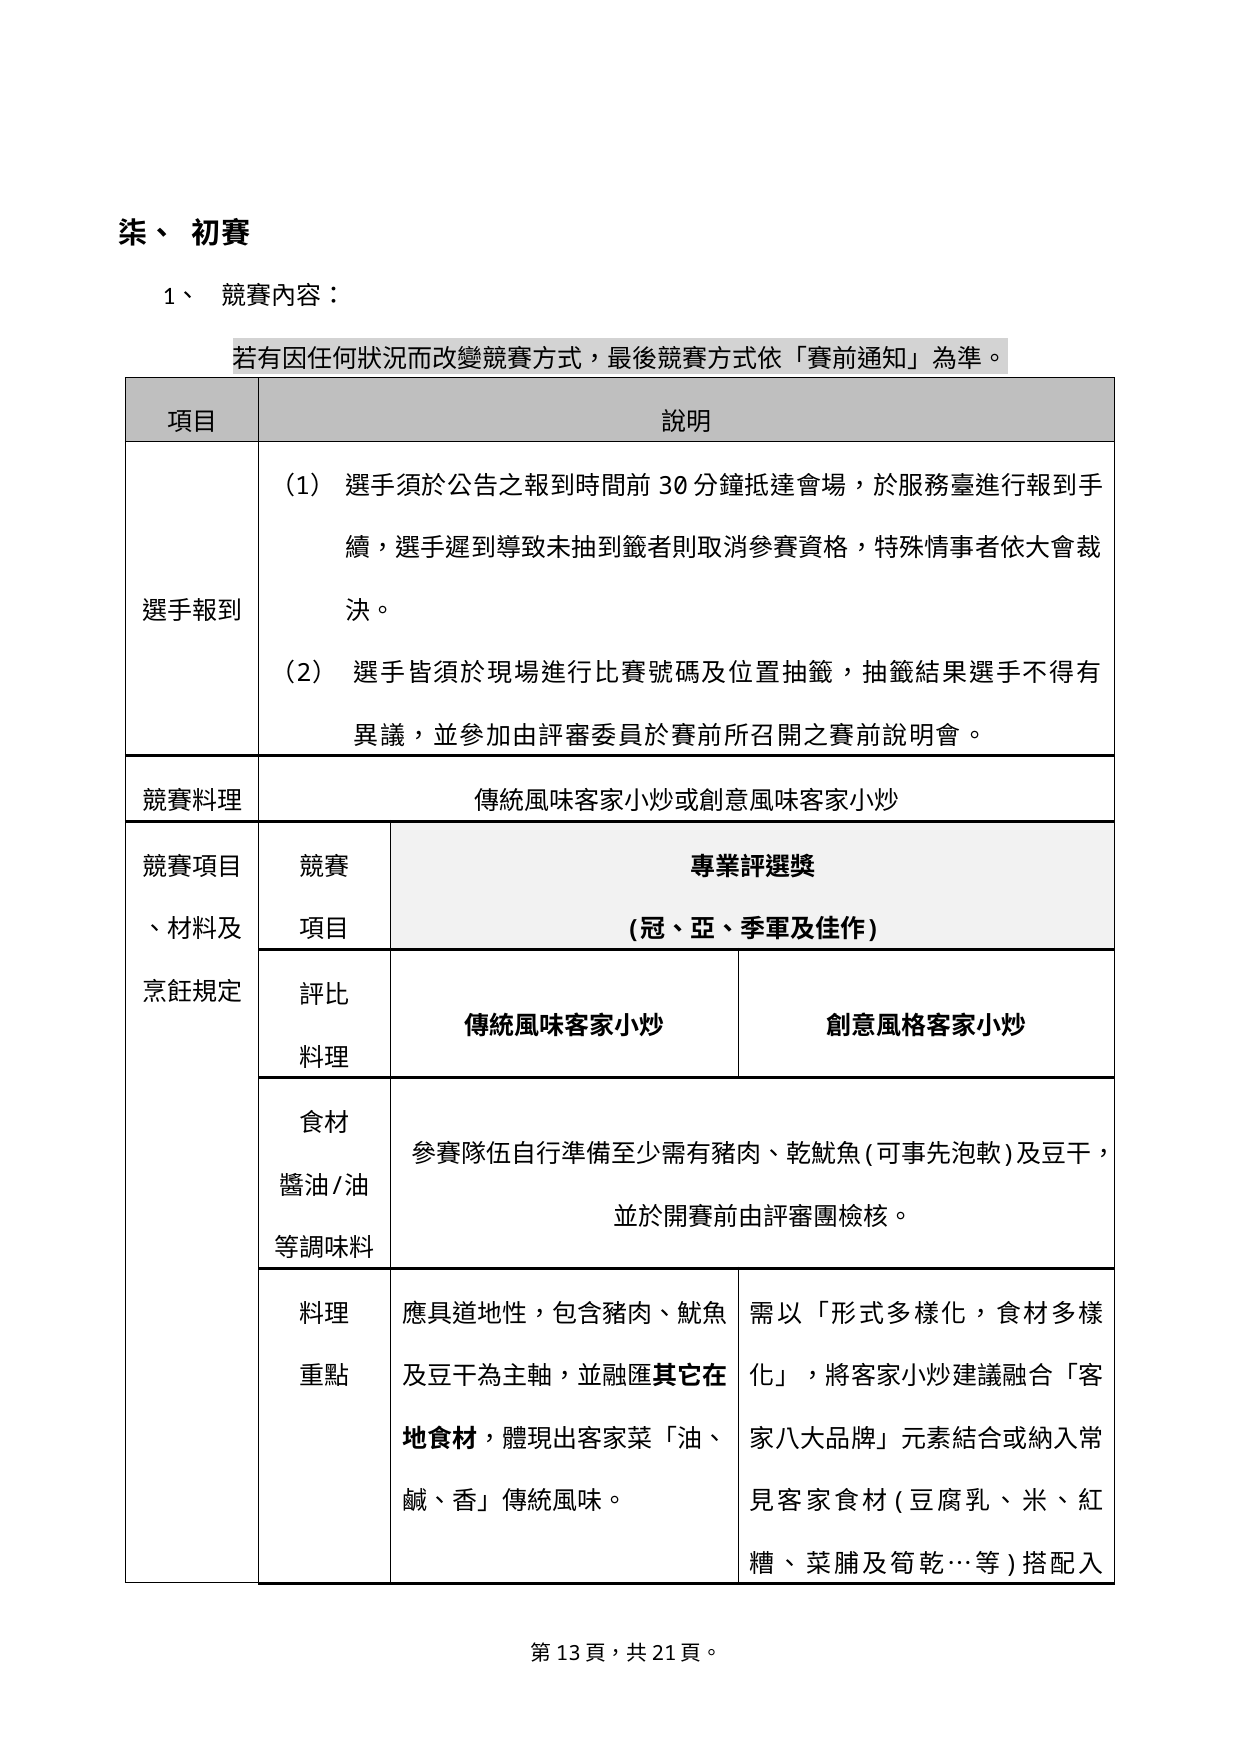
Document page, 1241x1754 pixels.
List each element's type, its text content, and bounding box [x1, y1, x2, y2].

table_cell 需以「形式多樣化，食材多樣化」，將客家小炒建議融合「客家八大品牌」元素結合或納入常見客家食材(豆腐乳、米、紅糟、菜脯及筍乾…等)搭配入 [739, 1270, 1114, 1582]
table_cell 選手須於公告之報到時間前30分鐘抵達會場，於服務臺進行報到手續，選手遲到導致未抽到籤者則取消參賽資格，特殊情事者依大會裁決。 選手皆須於現場進行比賽號碼及位置抽籤，抽籤結果選手不得有異議，並參加由評審委員於賽前所召開之賽前說明會。 [259, 442, 1114, 754]
table_cell 參賽隊伍自行準備至少需有豬肉、乾魷魚(可事先泡軟)及豆干， 並於開賽前由評審團檢核。 [391, 1079, 1114, 1267]
table_cell 專業評選獎 (冠、亞、季軍及佳作) [391, 823, 1114, 948]
table_cell 食材 醬油/油等調味料 [259, 1079, 390, 1267]
text 若有因任何狀況而改變競賽方式，最後競賽方式依「賽前通知」為準。 [118, 314, 1122, 377]
table_cell 競賽料理 [126, 757, 258, 820]
table_cell 選手報到 [126, 442, 258, 754]
table_cell 創意風格客家小炒 [739, 951, 1114, 1076]
table_header 說明 [259, 378, 1114, 441]
table_cell 應具道地性，包含豬肉、魷魚及豆干為主軸，並融匯其它在地食材，體現出客家菜「油、鹹、香」傳統風味。 [391, 1270, 738, 1582]
table_cell 競賽 項目 [259, 823, 390, 948]
table_cell 傳統風味客家小炒或創意風味客家小炒 [259, 757, 1114, 820]
table_cell 競賽項目 、材料及烹飪規定 [126, 823, 258, 1582]
list 初賽 [118, 189, 1122, 252]
table_cell 評比 料理 [259, 951, 390, 1076]
list 競賽內容： [162, 252, 1122, 314]
table_cell 料理 重點 [259, 1270, 390, 1582]
table_cell 傳統風味客家小炒 [391, 951, 738, 1076]
table_header 項目 [126, 378, 258, 441]
